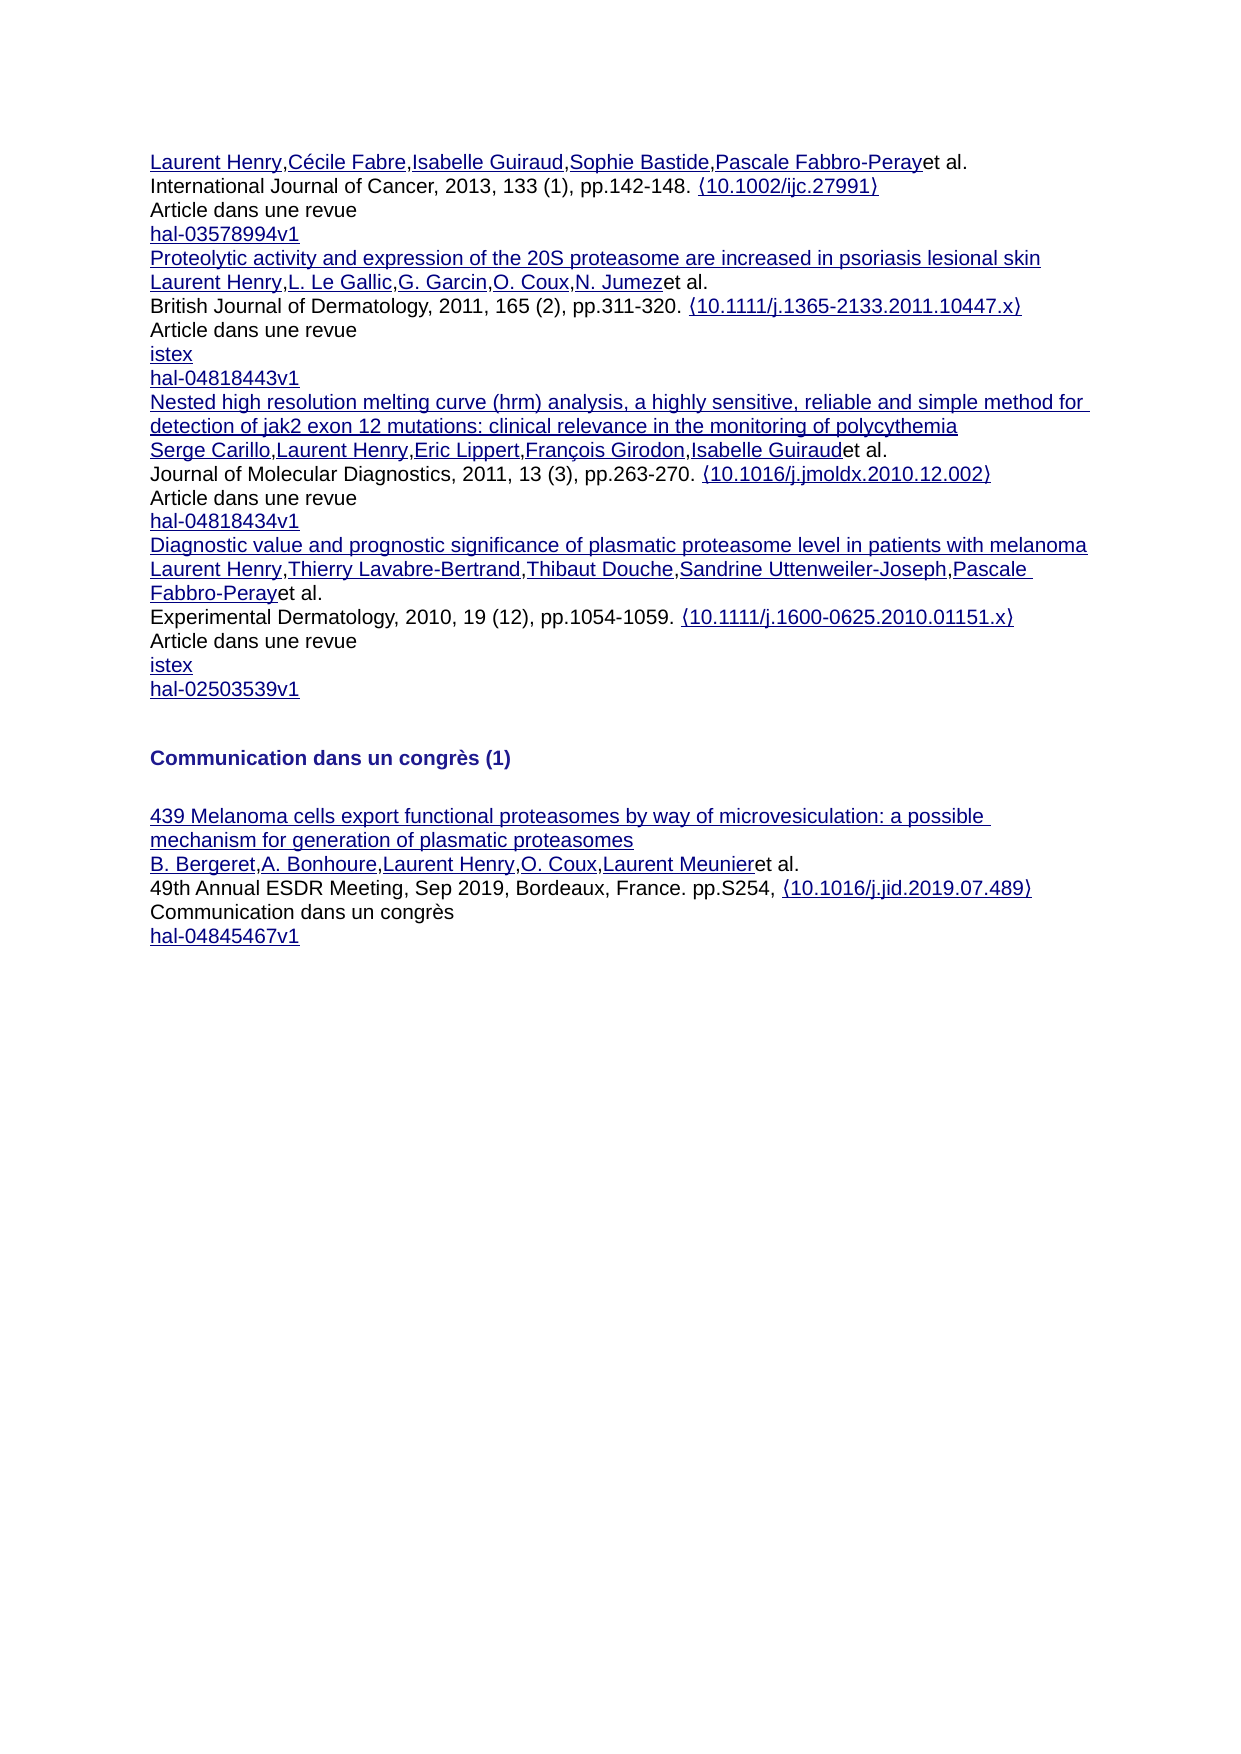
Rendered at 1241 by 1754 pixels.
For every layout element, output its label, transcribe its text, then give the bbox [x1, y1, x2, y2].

table_cell detection of jak2 exon 12 mutations: clinical relevance in the monitoring of polycythemia Serge Carillo,Laurent Henry,Eric Lippert,François Girodon,Isabelle Guiraudet al. Journal of Molecular Diagnostics, 2011, 13 (3), pp.263-270. ⟨10.1016/j.jmoldx.2010.12.002⟩ Article dans une revue hal-04818434v1 [150, 412, 1090, 533]
table_cell Diagnostic value and prognostic significance of plasmatic proteasome level in patients with melanoma Laurent Henry,Thierry Lavabre-Bertrand,Thibaut Douche,Sandrine Uttenweiler-Joseph,Pascale Fabbro-Perayet al. Experimental Dermatology, 2010, 19 (12), pp.1054-1059. ⟨10.1111/j.1600-0625.2010.01151.x⟩ Article dans une revue istex hal-02503539v1 [150, 533, 1090, 701]
table_cell Nested high resolution melting curve (hrm) analysis, a highly sensitive, reliable and simple method for [150, 390, 1090, 411]
table_cell Laurent Henry,Cécile Fabre,Isabelle Guiraud,Sophie Bastide,Pascale Fabbro-Perayet al. International Journal of Cancer, 2013, 133 (1), pp.142-148. ⟨10.1002/ijc.27991⟩ Article dans une revue hal-03578994v1 [150, 150, 1090, 246]
table_header 439 Melanoma cells export functional proteasomes by way of microvesiculation: a possible mechanism for generation of plasmatic proteasomes B. Bergeret,A. Bonhoure,Laurent Henry,O. Coux,Laurent Meunieret al. 49th Annual ESDR Meeting, Sep 2019, Bordeaux, France. pp.S254, ⟨10.1016/j.jid.2019.07.489⟩ Communication dans un congrès hal-04845467v1 [150, 804, 1090, 948]
table_cell Proteolytic activity and expression of the 20S proteasome are increased in psoriasis lesional skin Laurent Henry,L. Le Gallic,G. Garcin,O. Coux,N. Jumezet al. British Journal of Dermatology, 2011, 165 (2), pp.311-320. ⟨10.1111/j.1365-2133.2011.10447.x⟩ Article dans une revue istex hal-04818443v1 [150, 246, 1090, 389]
subtitle Communication dans un congrès (1) [150, 746, 1090, 770]
